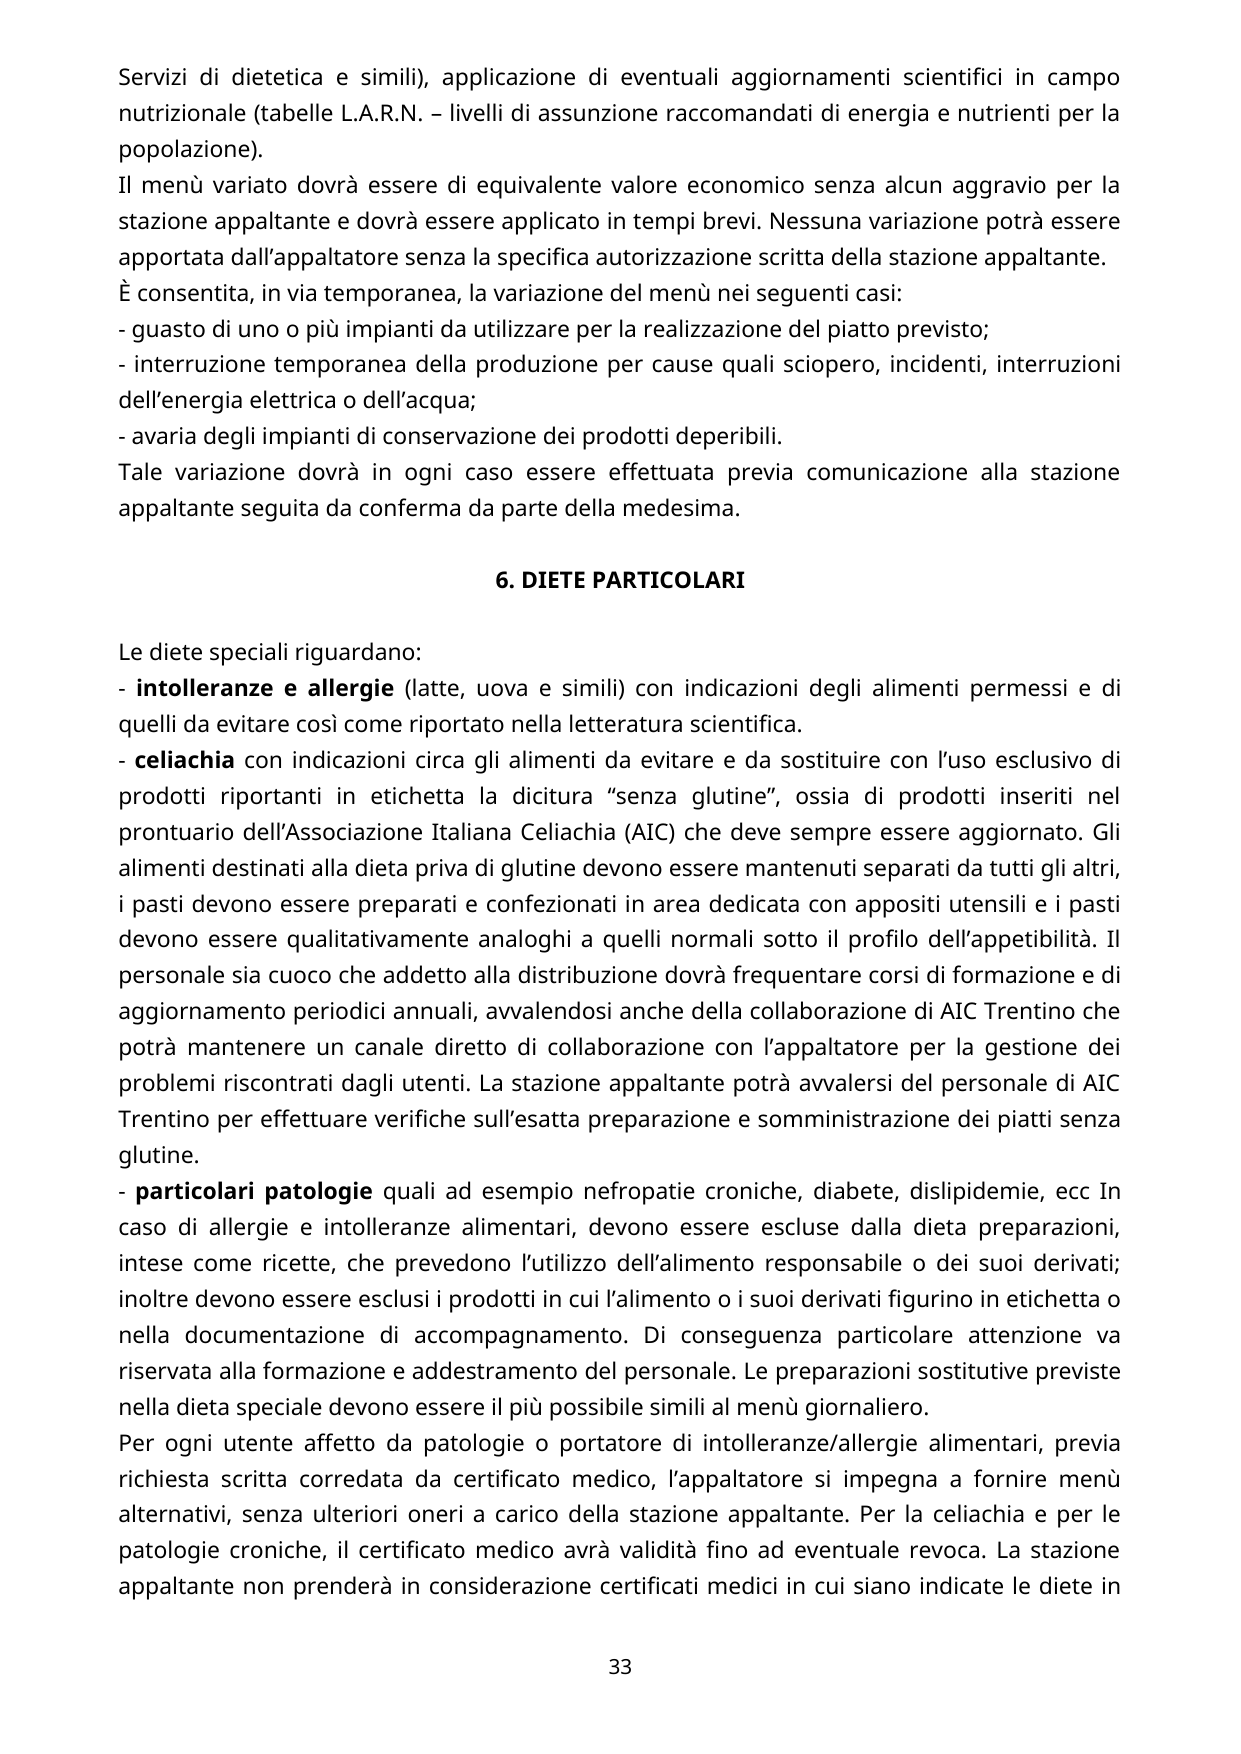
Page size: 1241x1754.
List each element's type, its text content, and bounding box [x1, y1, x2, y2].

text - interruzione temporanea della produzione per cause quali sciopero, incidenti, interruzioni dell’energia elettrica o dell’acqua; [118, 348, 1122, 416]
text - celiachia con indicazioni circa gli alimenti da evitare e da sostituire con l’uso esclusivo di prodotti riportanti in etichetta la dicitura “senza glutine”, ossia di prodotti inseriti nel prontuario dell’Associazione Italiana Celiachia (AIC) che deve sempre essere aggiornato. Gli alimenti destinati alla dieta priva di glutine devono essere mantenuti separati da tutti gli altri, i pasti devono essere preparati e confezionati in area dedicata con appositi utensili e i pasti devono essere qualitativamente analoghi a quelli normali sotto il profilo dell’appetibilità. Il personale sia cuoco che addetto alla distribuzione dovrà frequentare corsi di formazione e di aggiornamento periodici annuali, avvalendosi anche della collaborazione di AIC Trentino che potrà mantenere un canale diretto di collaborazione con l’appaltatore per la gestione dei problemi riscontrati dagli utenti. La stazione appaltante potrà avvalersi del personale di AIC Trentino per effettuare verifiche sull’esatta preparazione e somministrazione dei piatti senza glutine. [118, 744, 1122, 1170]
text - particolari patologie quali ad esempio nefropatie croniche, diabete, dislipidemie, ecc In caso di allergie e intolleranze alimentari, devono essere escluse dalla dieta preparazioni, intese come ricette, che prevedono l’utilizzo dell’alimento responsabile o dei suoi derivati; inoltre devono essere esclusi i prodotti in cui l’alimento o i suoi derivati figurino in etichetta o nella documentazione di accompagnamento. Di conseguenza particolare attenzione va riservata alla formazione e addestramento del personale. Le preparazioni sostitutive previste nella dieta speciale devono essere il più possibile simili al menù giornaliero. [118, 1175, 1122, 1422]
text Per ogni utente affetto da patologie o portatore di intolleranze/allergie alimentari, previa richiesta scritta corredata da certificato medico, l’appaltatore si impegna a fornire menù alternativi, senza ulteriori oneri a carico della stazione appaltante. Per la celiachia e per le patologie croniche, il certificato medico avrà validità fino ad eventuale revoca. La stazione appaltante non prenderà in considerazione certificati medici in cui siano indicate le diete in [118, 1427, 1122, 1602]
text 6. DIETE PARTICOLARI [118, 564, 1122, 595]
text Tale variazione dovrà in ogni caso essere effettuata previa comunicazione alla stazione appaltante seguita da conferma da parte della medesima. [118, 456, 1122, 523]
text - avaria degli impianti di conservazione dei prodotti deperibili. [118, 420, 1122, 452]
text È consentita, in via temporanea, la variazione del menù nei seguenti casi: [118, 277, 1122, 308]
text - intolleranze e allergie (latte, uova e simili) con indicazioni degli alimenti permessi e di quelli da evitare così come riportato nella letteratura scientifica. [118, 672, 1122, 739]
text Servizi di dietetica e simili), applicazione di eventuali aggiornamenti scientifici in campo nutrizionale (tabelle L.A.R.N. – livelli di assunzione raccomandati di energia e nutrienti per la popolazione). [118, 61, 1122, 164]
text - guasto di uno o più impianti da utilizzare per la realizzazione del piatto previsto; [118, 312, 1122, 344]
text Il menù variato dovrà essere di equivalente valore economico senza alcun aggravio per la stazione appaltante e dovrà essere applicato in tempi brevi. Nessuna variazione potrà essere apportata dall’appaltatore senza la specifica autorizzazione scritta della stazione appaltante. [118, 169, 1122, 272]
text Le diete speciali riguardano: [118, 636, 1122, 667]
